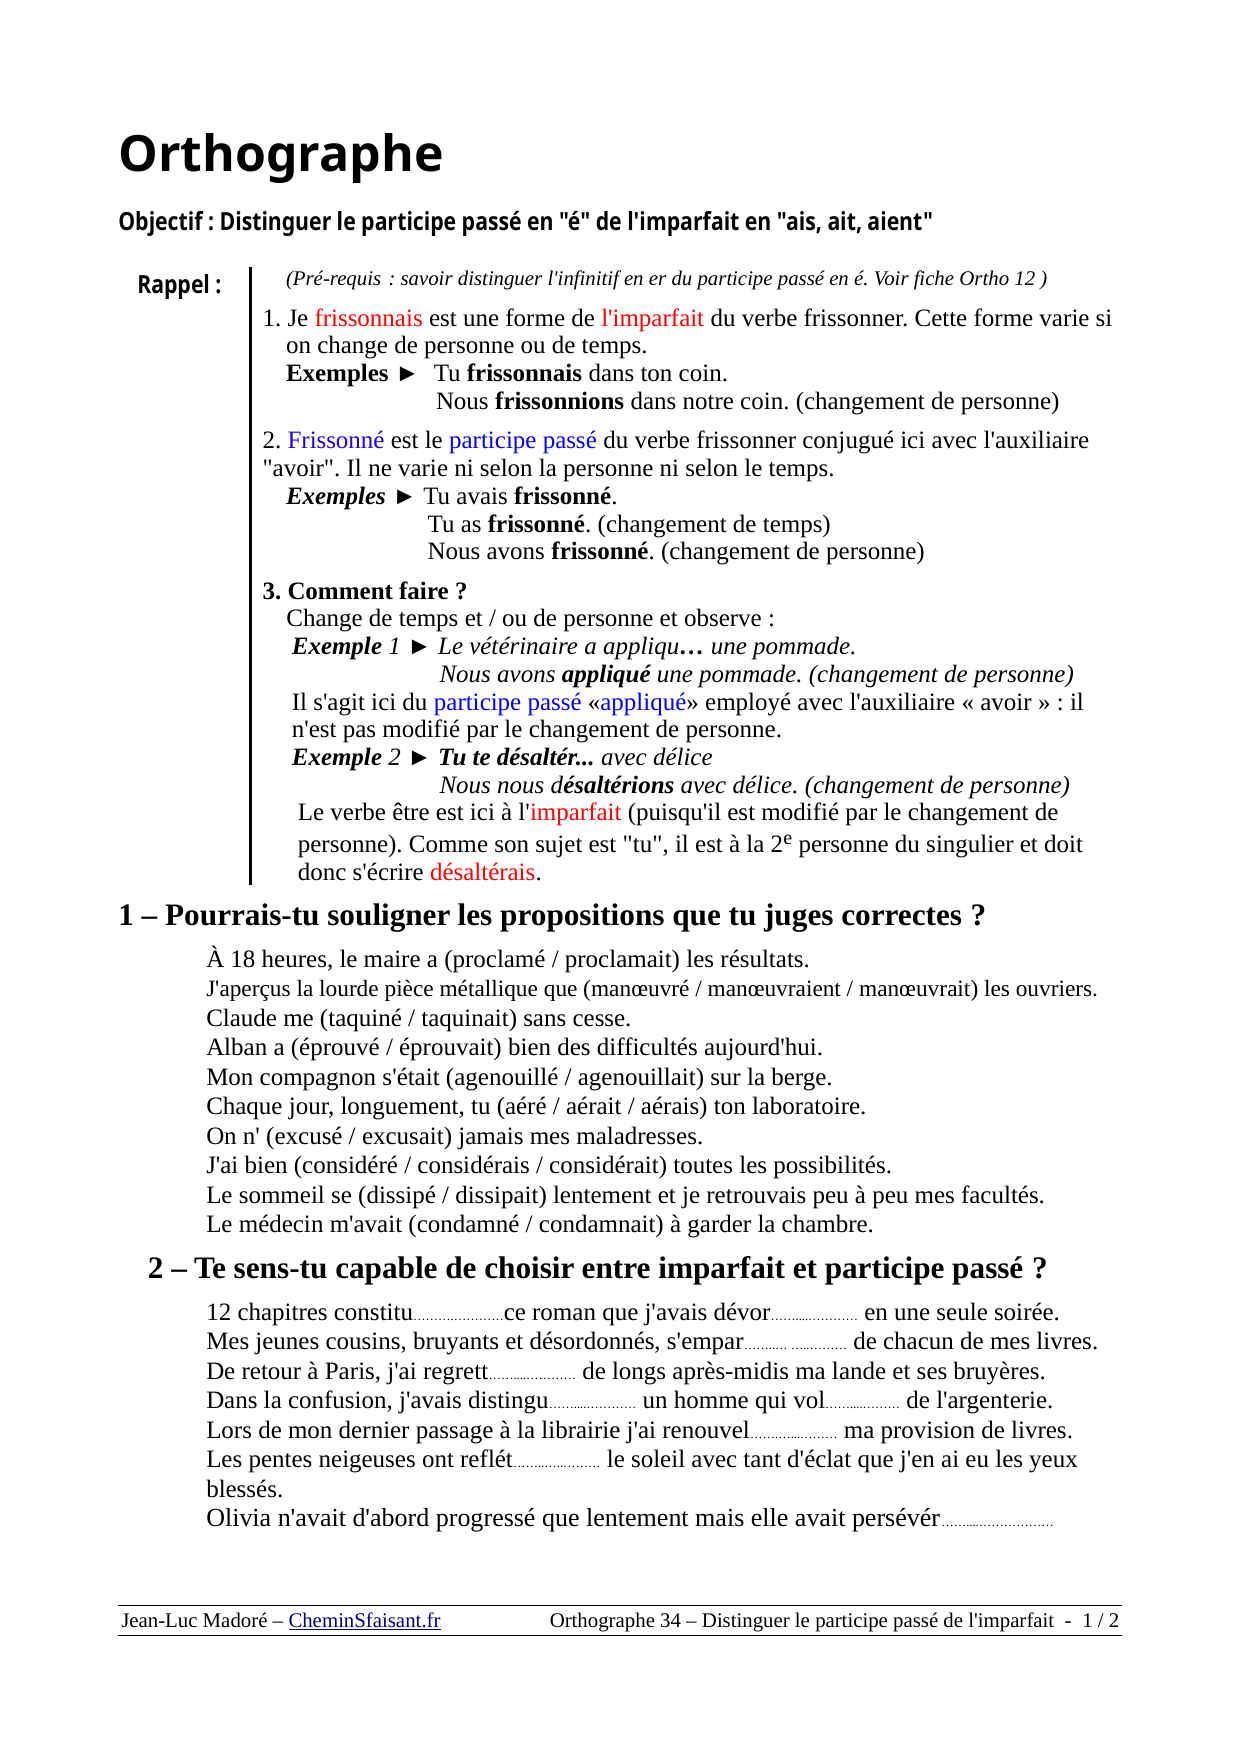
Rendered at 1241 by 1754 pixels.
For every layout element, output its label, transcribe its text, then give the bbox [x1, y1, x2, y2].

text On n' (excusé / excusait) jamais mes maladresses. [206, 1121, 1122, 1150]
text Les pentes neigeuses ont reflét……..…..……… le soleil avec tant d'éclat que j'en ai eu les yeux blessés. [206, 1444, 1122, 1503]
text Chaque jour, longuement, tu (aéré / aérait / aérais) ton laboratoire. [206, 1091, 1122, 1121]
text Lors de mon dernier passage à la librairie j'ai renouvel…….…...……… ma provision de livres. [206, 1414, 1122, 1444]
text J'aperçus la lourde pièce métallique que (manœuvré / manœuvraient / manœuvrait) les ouvriers. [206, 973, 1122, 1003]
text Olivia n'avait d'abord progressé que lentement mais elle avait persévér……....……………… [206, 1503, 1122, 1532]
text Dans la confusion, j'avais distingu……....………… un homme qui vol……....……… de l'argenterie. [206, 1385, 1122, 1414]
text De retour à Paris, j'ai regrett……....………… de longs après-midis ma lande et ses bruyères. [206, 1356, 1122, 1385]
text Alban a (éprouvé / éprouvait) bien des difficultés aujourd'hui. [206, 1032, 1122, 1062]
table_header Rappel : [126, 267, 249, 885]
text Le sommeil se (dissipé / dissipait) lentement et je retrouvais peu à peu mes facultés. [206, 1179, 1122, 1209]
text Orthographe [118, 118, 1122, 186]
text Mes jeunes cousins, bruyants et désordonnés, s'empar……..… …..……… de chacun de mes livres. [206, 1326, 1122, 1356]
text Le médecin m'avait (condamné / condamnait) à garder la chambre. [206, 1209, 1122, 1238]
text Mon compagnon s'était (agenouillé / agenouillait) sur la berge. [206, 1062, 1122, 1091]
text J'ai bien (considéré / considérais / considérait) toutes les possibilités. [206, 1150, 1122, 1179]
table_header (Pré-requis : savoir distinguer l'infinitif en er du participe passé en é. Voir fiche Ortho 12 ) Je frissonnais est une forme de l'imparfait du verbe frissonner. Cette forme varie si on change de personne ou de temps. Exemples ► Tu frissonnais dans ton coin. Nous frissonnions dans notre coin. (changement de personne) Frissonné est le participe passé du verbe frissonner conjugué ici avec l'auxiliaire "avoir". Il ne varie ni selon la personne ni selon le temps. Exemples ► Tu avais frissonné. Tu as frissonné. (changement de temps) Nous avons frissonné. (changement de personne) Comment faire ? Change de temps et / ou de personne et observe : Exemple 1 ► Le vétérinaire a appliqu… une pommade. Nous avons appliqué une pommade. (changement de personne) Il s'agit ici du participe passé «appliqué» employé avec l'auxiliaire « avoir » : il n'est pas modifié par le changement de personne. Exemple 2 ► Tu te désaltér... avec délice Nous nous désaltérions avec délice. (changement de personne) Le verbe être est ici à l'imparfait (puisqu'il est modifié par le changement de personne). Comme son sujet est "tu", il est à la 2e personne du singulier et doit donc s'écrire désaltérais. [252, 267, 1128, 885]
text À 18 heures, le maire a (proclamé / proclamait) les résultats. [206, 944, 1122, 973]
text 1 – Pourrais-tu souligner les propositions que tu juges correctes ? [118, 262, 1122, 932]
text 12 chapitres constitu……….…………ce roman que j'avais dévor……....………… en une seule soirée. [206, 1297, 1122, 1326]
text Claude me (taquiné / taquinait) sans cesse. [206, 1003, 1122, 1032]
text 2 – Te sens-tu capable de choisir entre imparfait et participe passé ? [148, 1250, 1122, 1285]
text Objectif : Distinguer le participe passé en "é" de l'imparfait en "ais, ait, aient" [118, 204, 1122, 238]
